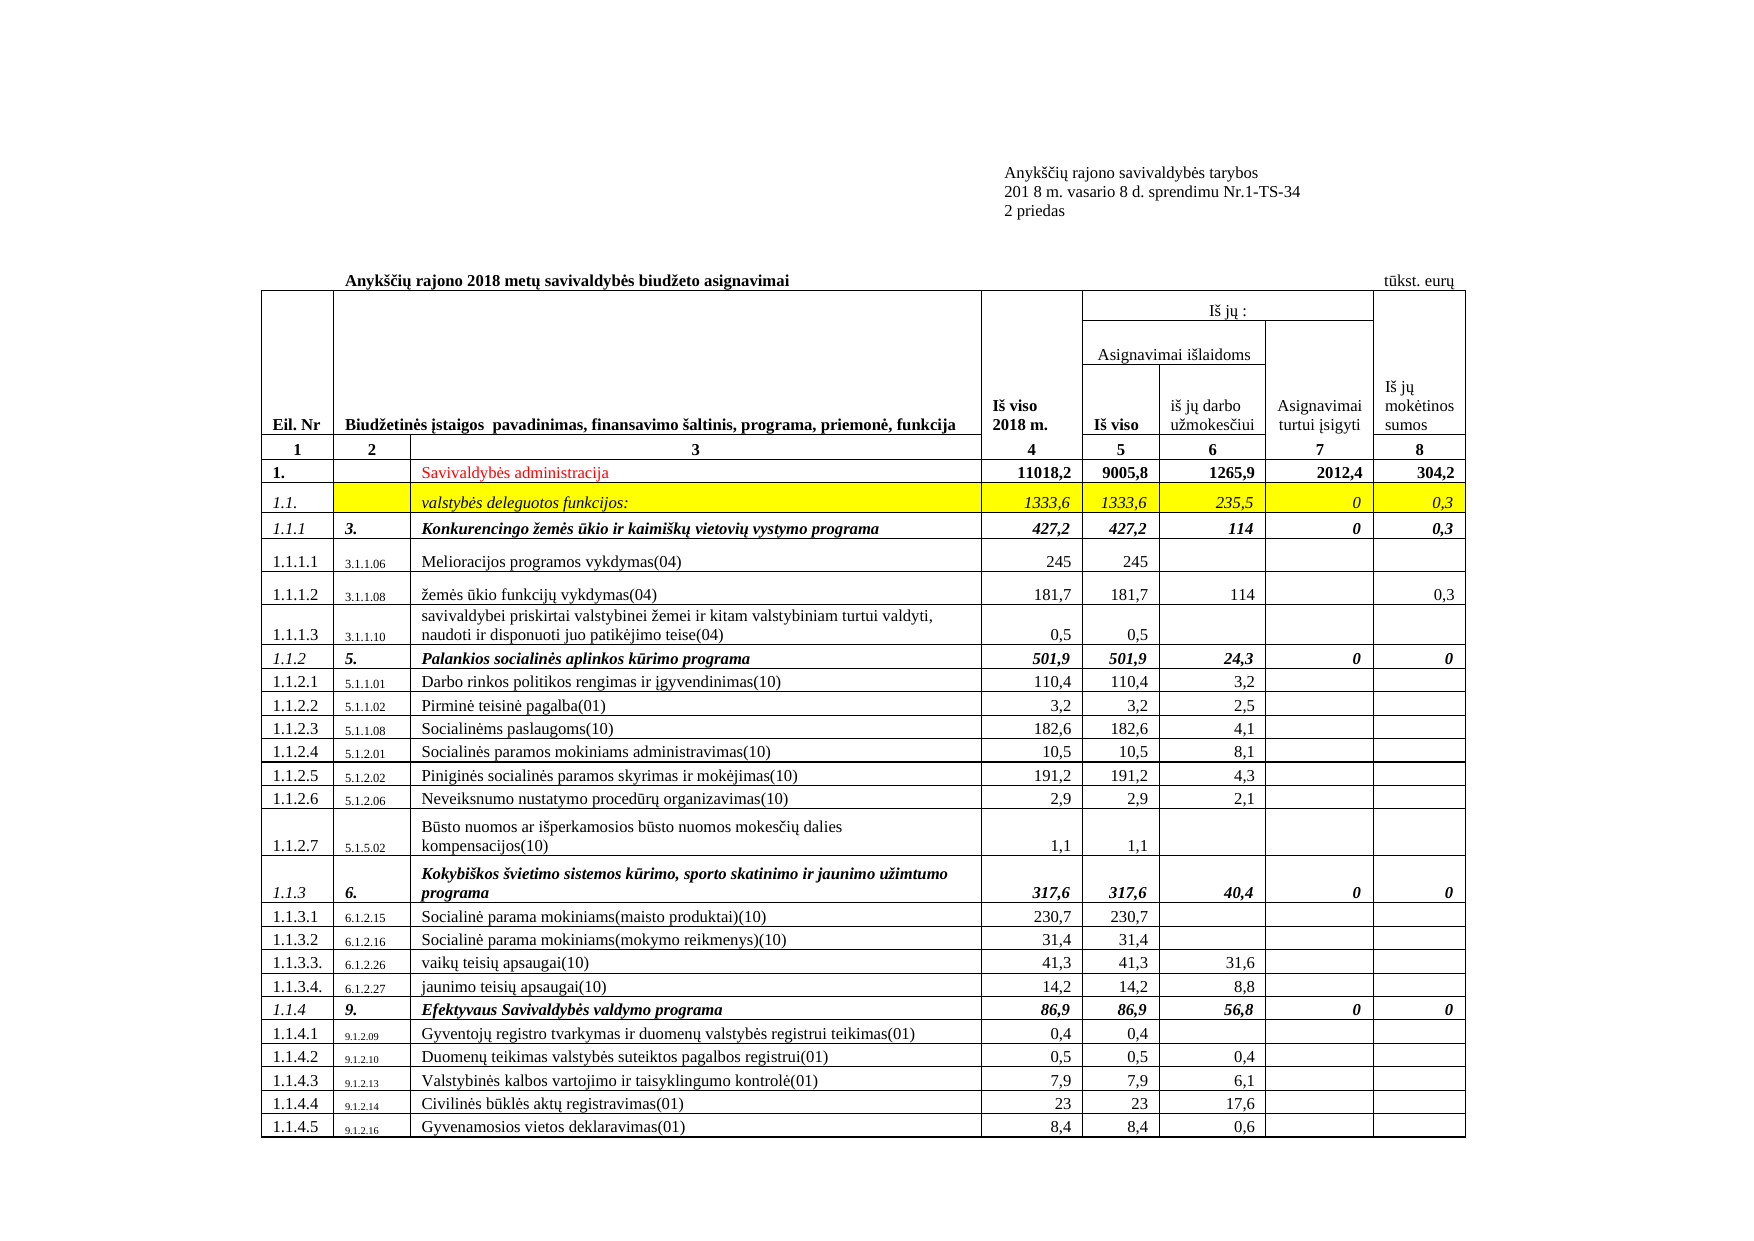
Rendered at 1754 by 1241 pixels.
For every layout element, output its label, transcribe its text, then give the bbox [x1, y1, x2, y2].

table_cell [1160, 903, 1265, 926]
table_cell 427,2 [1083, 513, 1159, 538]
table_cell 2,5 [1160, 692, 1265, 714]
table_cell 23 [982, 1091, 1082, 1113]
table_cell Valstybinės kalbos vartojimo ir taisyklingumo kontrolė(01) [411, 1067, 981, 1089]
table_cell 7,9 [982, 1067, 1082, 1089]
table_cell [1160, 539, 1265, 571]
table_cell [1160, 1020, 1265, 1043]
table_cell 14,2 [982, 974, 1082, 996]
table_cell 8,4 [982, 1114, 1082, 1136]
table_cell 1.1.1.1 [262, 539, 333, 571]
table_cell [1266, 739, 1373, 761]
table_cell 230,7 [982, 903, 1082, 926]
table_cell 24,3 [1160, 645, 1265, 668]
table_cell [1266, 1067, 1373, 1089]
table_cell 6.1.2.26 [334, 950, 410, 972]
table_cell 40,4 [1160, 856, 1265, 902]
table_cell 10,5 [982, 739, 1082, 761]
table_cell 3. [334, 513, 410, 538]
table_cell Savivaldybės administracija [411, 460, 981, 482]
table_cell 9.1.2.09 [334, 1020, 410, 1043]
table_cell [1374, 539, 1465, 571]
table_cell 11018,2 [982, 460, 1082, 482]
table_cell 9005,8 [1083, 460, 1159, 482]
table_cell Socialinėms paslaugoms(10) [411, 716, 981, 738]
table_cell 245 [1083, 539, 1159, 571]
table_cell Asignavimai išlaidoms [1083, 321, 1265, 364]
table_cell [1266, 950, 1373, 972]
table_cell 23 [1083, 1091, 1159, 1113]
table_cell 4,1 [1160, 716, 1265, 738]
table_cell Socialinė parama mokiniams(mokymo reikmenys)(10) [411, 927, 981, 949]
table_cell 0,3 [1374, 483, 1465, 512]
table_cell 0 [1374, 997, 1465, 1019]
table_cell 114 [1160, 513, 1265, 538]
table_cell 191,2 [982, 763, 1082, 785]
table_cell žemės ūkio funkcijų vykdymas(04) [411, 572, 981, 604]
table_cell 0,6 [1160, 1114, 1265, 1136]
table_cell 56,8 [1160, 997, 1265, 1019]
table_cell 1.1.4.2 [262, 1044, 333, 1066]
table_cell 114 [1160, 572, 1265, 604]
table_cell 2,9 [982, 786, 1082, 808]
table_cell 2 [334, 435, 410, 459]
table_cell 1.1.2.1 [262, 669, 333, 691]
table_cell 110,4 [982, 669, 1082, 691]
table_cell 1265,9 [1160, 460, 1265, 482]
table_cell 182,6 [982, 716, 1082, 738]
table_cell 6.1.2.27 [334, 974, 410, 996]
table_cell 235,5 [1160, 483, 1265, 512]
table_cell [1374, 950, 1465, 972]
table_cell 0 [1374, 856, 1465, 902]
table_cell Civilinės būklės aktų registravimas(01) [411, 1091, 981, 1113]
table_cell Piniginės socialinės paramos skyrimas ir mokėjimas(10) [411, 763, 981, 785]
table_cell 6. [334, 856, 410, 902]
table_cell 2,9 [1083, 786, 1159, 808]
table_cell Darbo rinkos politikos rengimas ir įgyvendinimas(10) [411, 669, 981, 691]
table_cell Efektyvaus Savivaldybės valdymo programa [411, 997, 981, 1019]
table_cell 1333,6 [982, 483, 1082, 512]
table_cell Konkurencingo žemės ūkio ir kaimiškų vietovių vystymo programa [411, 513, 981, 538]
table_cell 3.1.1.10 [334, 605, 410, 644]
table_cell 9.1.2.10 [334, 1044, 410, 1066]
table_cell Pirminė teisinė pagalba(01) [411, 692, 981, 714]
table_cell [1266, 716, 1373, 738]
table_cell 0 [1266, 997, 1373, 1019]
table_cell 1.1.3.2 [262, 927, 333, 949]
table_cell [1374, 1044, 1465, 1066]
table_cell 427,2 [982, 513, 1082, 538]
table_cell [1266, 974, 1373, 996]
table_cell 501,9 [1083, 645, 1159, 668]
table_cell Gyvenamosios vietos deklaravimas(01) [411, 1114, 981, 1136]
table_cell [1374, 809, 1465, 855]
table_cell 0 [1374, 645, 1465, 668]
table_cell 182,6 [1083, 716, 1159, 738]
table_cell Asignavimai turtui įsigyti [1266, 321, 1373, 434]
table_cell 1.1.2.3 [262, 716, 333, 738]
table_cell 86,9 [1083, 997, 1159, 1019]
table_cell [1266, 1044, 1373, 1066]
table_cell [1374, 786, 1465, 808]
table_cell 5.1.5.02 [334, 809, 410, 855]
table_cell [1374, 669, 1465, 691]
table_cell 0 [1266, 856, 1373, 902]
table_cell [1266, 572, 1373, 604]
table_cell 1.1.4 [262, 997, 333, 1019]
table_cell 5 [1083, 435, 1159, 459]
table_cell 8,4 [1083, 1114, 1159, 1136]
table_cell Būsto nuomos ar išperkamosios būsto nuomos mokesčių dalies kompensacijos(10) [411, 809, 981, 855]
table_cell [334, 483, 410, 512]
table_cell 3,2 [1160, 669, 1265, 691]
table_cell [1374, 1067, 1465, 1089]
table_cell 317,6 [982, 856, 1082, 902]
table_cell 7 [1266, 434, 1373, 459]
table_cell Iš jų : [1083, 291, 1373, 320]
table_cell 1.1.4.3 [262, 1067, 333, 1089]
table_cell savivaldybei priskirtai valstybinei žemei ir kitam valstybiniam turtui valdyti, naudoti ir disponuoti juo patikėjimo teise(04) [411, 605, 981, 644]
table_cell Biudžetinės įstaigos pavadinimas, finansavimo šaltinis, programa, priemonė, funkcija [334, 291, 981, 434]
table_cell Neveiksnumo nustatymo procedūrų organizavimas(10) [411, 786, 981, 808]
table_cell [1266, 809, 1373, 855]
table_cell Duomenų teikimas valstybės suteiktos pagalbos registrui(01) [411, 1044, 981, 1066]
table_cell 6.1.2.16 [334, 927, 410, 949]
table_cell 1.1.2 [262, 645, 333, 668]
table_cell [1266, 927, 1373, 949]
table_cell 0,3 [1374, 513, 1465, 538]
table_cell [1266, 692, 1373, 714]
table_cell 0 [1266, 483, 1373, 512]
table_cell 9.1.2.16 [334, 1114, 410, 1136]
table_cell Iš viso 2018 m. [982, 291, 1082, 434]
table_cell [1160, 605, 1265, 644]
table_cell 1333,6 [1083, 483, 1159, 512]
table_cell 4 [982, 434, 1082, 459]
table_cell Palankios socialinės aplinkos kūrimo programa [411, 645, 981, 668]
table_cell 0,5 [1083, 605, 1159, 644]
table_cell 1,1 [1083, 809, 1159, 855]
table_cell 86,9 [982, 997, 1082, 1019]
table_cell Eil. Nr [262, 291, 333, 434]
table_cell [1266, 605, 1373, 644]
table_cell 0,4 [1160, 1044, 1265, 1066]
table_cell [1374, 739, 1465, 761]
table_cell [1266, 763, 1373, 785]
table_cell 6,1 [1160, 1067, 1265, 1089]
table_cell 9. [334, 997, 410, 1019]
table_cell [1374, 927, 1465, 949]
table_cell Iš viso [1083, 365, 1159, 434]
table_cell 3,2 [1083, 692, 1159, 714]
table_cell 10,5 [1083, 739, 1159, 761]
table_cell Melioracijos programos vykdymas(04) [411, 539, 981, 571]
table_cell 181,7 [1083, 572, 1159, 604]
table_cell 1.1.1 [262, 513, 333, 538]
table_cell Kokybiškos švietimo sistemos kūrimo, sporto skatinimo ir jaunimo užimtumo programa [411, 856, 981, 902]
table_cell 5.1.1.08 [334, 716, 410, 738]
text Anykščių rajono savivaldybės tarybos [177, 162, 1679, 182]
table_header Anykščių rajono 2018 metų savivaldybės biudžeto asignavimai [334, 263, 981, 290]
table_cell 501,9 [982, 645, 1082, 668]
table_cell Gyventojų registro tvarkymas ir duomenų valstybės registrui teikimas(01) [411, 1020, 981, 1043]
table_cell [1266, 1091, 1373, 1113]
table_cell [1266, 1020, 1373, 1043]
table_cell 1.1.2.6 [262, 786, 333, 808]
table_cell 1.1.2.5 [262, 763, 333, 785]
text 2 priedas [177, 201, 1679, 220]
table_cell [1374, 1114, 1465, 1136]
table_cell 245 [982, 539, 1082, 571]
table_cell [334, 460, 410, 482]
table_cell [1266, 539, 1373, 571]
table_cell 110,4 [1083, 669, 1159, 691]
table_cell 5.1.2.02 [334, 763, 410, 785]
table_cell 31,4 [1083, 927, 1159, 949]
table_cell 1.1.2.2 [262, 692, 333, 714]
table_cell [1374, 605, 1465, 644]
table_cell 0,3 [1374, 572, 1465, 604]
table_cell 5.1.1.02 [334, 692, 410, 714]
table_cell 2,1 [1160, 786, 1265, 808]
table_cell 1.1.3.4. [262, 974, 333, 996]
table_cell 1.1.3 [262, 856, 333, 902]
table_cell [1374, 763, 1465, 785]
table_cell 1,1 [982, 809, 1082, 855]
table_cell 1.1.2.7 [262, 809, 333, 855]
table_cell Iš jų mokėtinos sumos [1374, 291, 1465, 434]
table_cell 8 [1374, 435, 1465, 459]
table_cell 1.1.3.3. [262, 950, 333, 972]
table_cell 1.1.1.2 [262, 572, 333, 604]
table_cell 5.1.2.01 [334, 739, 410, 761]
table_cell 1.1.4.5 [262, 1114, 333, 1136]
table_cell 1.1.2.4 [262, 739, 333, 761]
table_cell 9.1.2.14 [334, 1091, 410, 1113]
table_cell [1266, 669, 1373, 691]
table_cell 1.1. [262, 483, 333, 512]
table_cell 9.1.2.13 [334, 1067, 410, 1089]
table_cell 1.1.3.1 [262, 903, 333, 926]
table_cell 0,4 [982, 1020, 1082, 1043]
table_cell 3.1.1.08 [334, 572, 410, 604]
text 201 8 m. vasario 8 d. sprendimu Nr.1-TS-34 [177, 182, 1679, 201]
table_cell 0 [1266, 513, 1373, 538]
table_cell 317,6 [1083, 856, 1159, 902]
table_cell 230,7 [1083, 903, 1159, 926]
table_cell 3 [411, 435, 981, 459]
table_cell [1266, 1114, 1373, 1136]
table_header [261, 263, 333, 290]
table_cell valstybės deleguotos funkcijos: [411, 483, 981, 512]
table_cell 1.1.4.4 [262, 1091, 333, 1113]
table_cell 1 [262, 435, 333, 459]
table_cell 3.1.1.06 [334, 539, 410, 571]
table_cell [1374, 903, 1465, 926]
table_cell 14,2 [1083, 974, 1159, 996]
table_cell 1. [262, 460, 333, 482]
table_cell jaunimo teisių apsaugai(10) [411, 974, 981, 996]
table_cell [1374, 692, 1465, 714]
table_cell 7,9 [1083, 1067, 1159, 1089]
table_cell [1374, 974, 1465, 996]
table_cell vaikų teisių apsaugai(10) [411, 950, 981, 972]
table_cell 0,5 [1083, 1044, 1159, 1066]
table_cell 304,2 [1374, 460, 1465, 482]
table_cell 41,3 [982, 950, 1082, 972]
table_cell [1374, 716, 1465, 738]
table_cell 5.1.1.01 [334, 669, 410, 691]
table_cell 2012,4 [1266, 460, 1373, 482]
table_cell 1.1.4.1 [262, 1020, 333, 1043]
table_cell 31,4 [982, 927, 1082, 949]
table_cell [1374, 1091, 1465, 1113]
table_cell 8,8 [1160, 974, 1265, 996]
table_cell [1160, 809, 1265, 855]
table_cell 5. [334, 645, 410, 668]
table_cell 0,5 [982, 605, 1082, 644]
table_cell [1266, 786, 1373, 808]
table_cell Socialinės paramos mokiniams administravimas(10) [411, 739, 981, 761]
table_cell 181,7 [982, 572, 1082, 604]
table_cell 31,6 [1160, 950, 1265, 972]
table_cell 191,2 [1083, 763, 1159, 785]
table_cell 3,2 [982, 692, 1082, 714]
table_cell iš jų darbo užmokesčiui [1160, 365, 1265, 434]
table_cell [1374, 1020, 1465, 1043]
table_cell [1160, 927, 1265, 949]
table_cell 41,3 [1083, 950, 1159, 972]
table_cell Socialinė parama mokiniams(maisto produktai)(10) [411, 903, 981, 926]
table_cell 17,6 [1160, 1091, 1265, 1113]
table_cell 0,4 [1083, 1020, 1159, 1043]
table_cell [1266, 903, 1373, 926]
table_cell 0 [1266, 645, 1373, 668]
table_cell 8,1 [1160, 739, 1265, 761]
table_cell 5.1.2.06 [334, 786, 410, 808]
table_cell 6.1.2.15 [334, 903, 410, 926]
table_cell 1.1.1.3 [262, 605, 333, 644]
table_cell 4,3 [1160, 763, 1265, 785]
table_header tūkst. eurų [981, 263, 1466, 290]
table_cell 6 [1160, 435, 1265, 459]
table_cell 0,5 [982, 1044, 1082, 1066]
